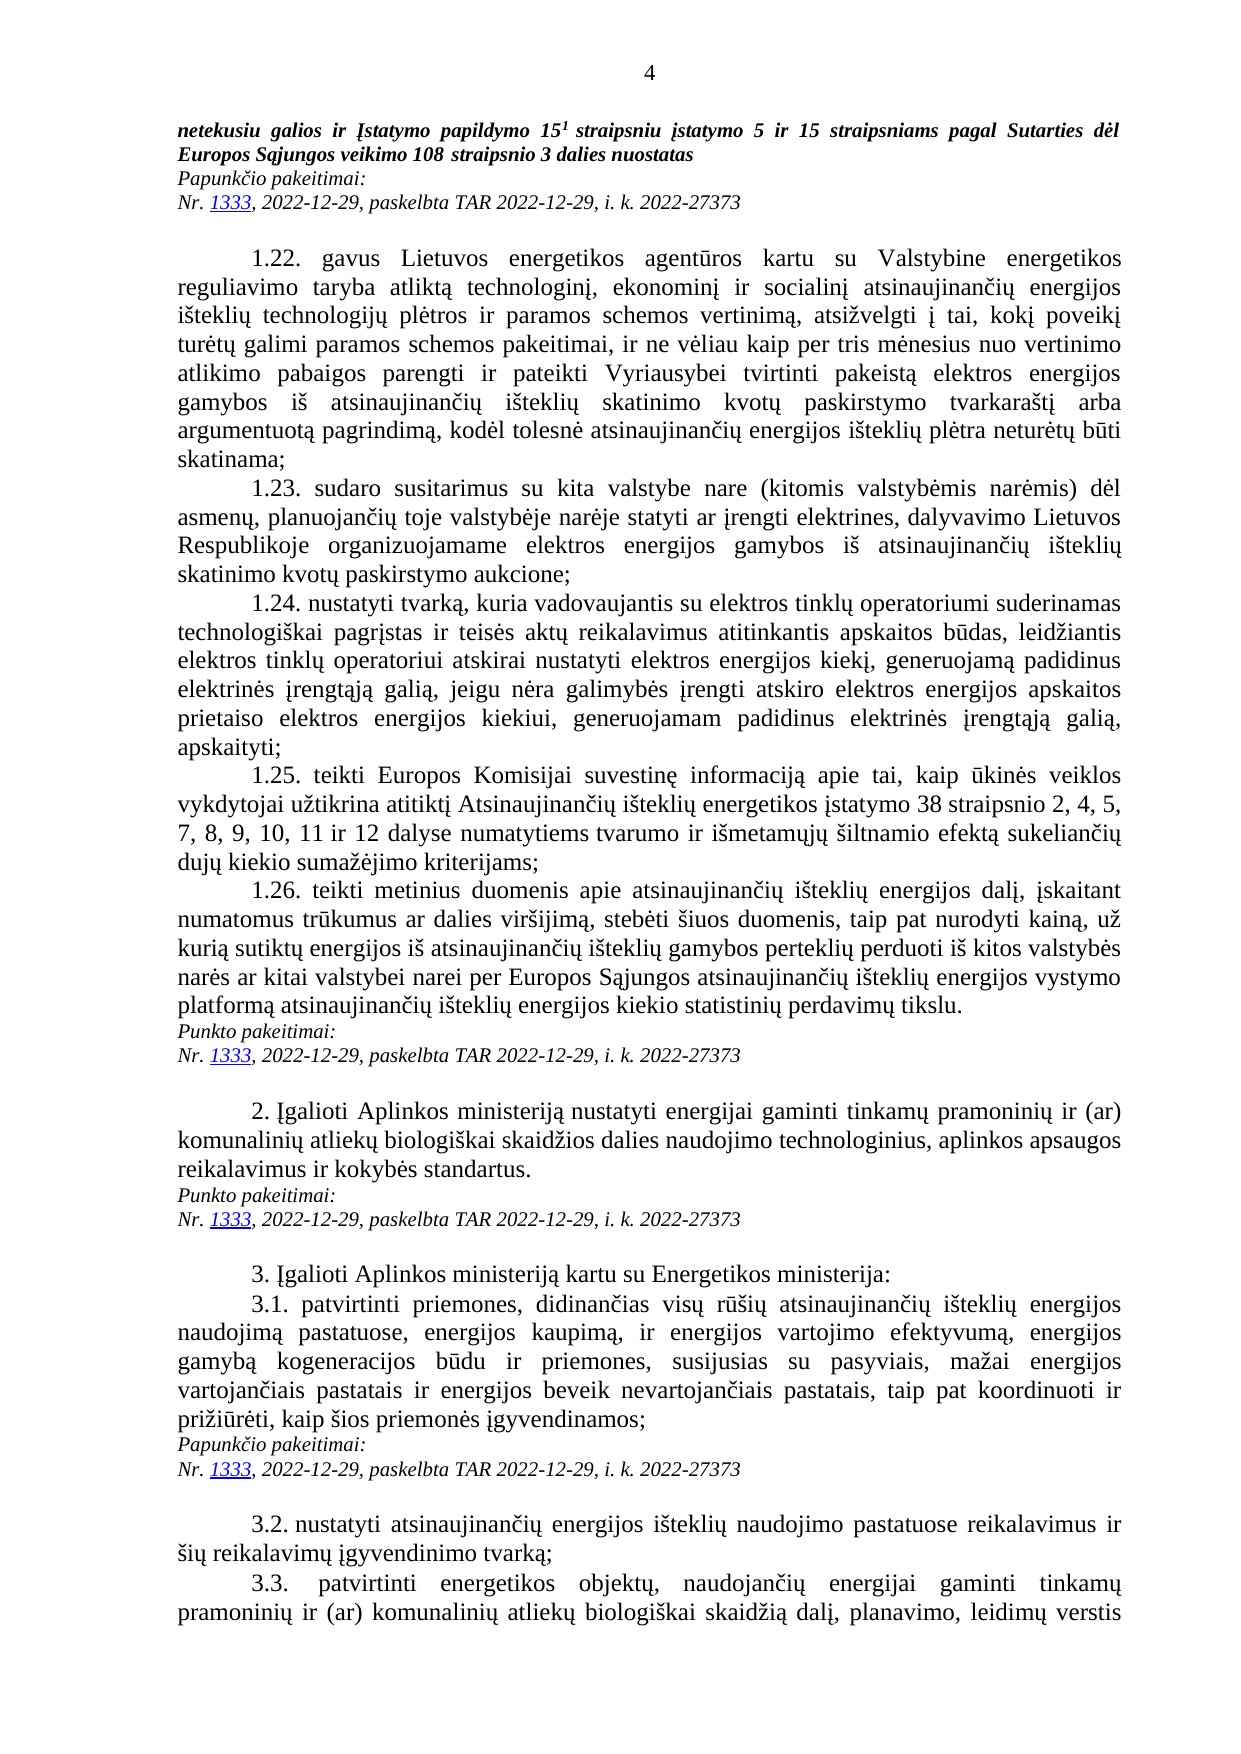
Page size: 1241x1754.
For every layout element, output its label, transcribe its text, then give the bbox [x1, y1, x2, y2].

text 3.2. nustatyti atsinaujinančių energijos išteklių naudojimo pastatuose reikalavimus ir šių reikalavimų įgyvendinimo tvarką; [177, 1509, 1122, 1567]
text Nr. 1333, 2022-12-29, paskelbta TAR 2022-12-29, i. k. 2022-27373 [177, 190, 1122, 214]
text netekusiu galios ir Įstatymo papildymo 151 straipsniu įstatymo 5 ir 15 straipsniams pagal Sutarties dėl Europos Sąjungos veikimo 108 straipsnio 3 dalies nuostatas [177, 118, 1122, 166]
text Punkto pakeitimai: [177, 1182, 1122, 1207]
text 3. Įgalioti Aplinkos ministeriją kartu su Energetikos ministerija: [177, 1259, 1122, 1288]
text 3.1. patvirtinti priemones, didinančias visų rūšių atsinaujinančių išteklių energijos naudojimą pastatuose, energijos kaupimą, ir energijos vartojimo efektyvumą, energijos gamybą kogeneracijos būdu ir priemones, susijusias su pasyviais, mažai energijos vartojančiais pastatais ir energijos beveik nevartojančiais pastatais, taip pat koordinuoti ir prižiūrėti, kaip šios priemonės įgyvendinamos; [177, 1289, 1122, 1432]
text 1.22. gavus Lietuvos energetikos agentūros kartu su Valstybine energetikos reguliavimo taryba atliktą technologinį, ekonominį ir socialinį atsinaujinančių energijos išteklių technologijų plėtros ir paramos schemos vertinimą, atsižvelgti į tai, kokį poveikį turėtų galimi paramos schemos pakeitimai, ir ne vėliau kaip per tris mėnesius nuo vertinimo atlikimo pabaigos parengti ir pateikti Vyriausybei tvirtinti pakeistą elektros energijos gamybos iš atsinaujinančių išteklių skatinimo kvotų paskirstymo tvarkaraštį arba argumentuotą pagrindimą, kodėl tolesnė atsinaujinančių energijos išteklių plėtra neturėtų būti skatinama; [177, 243, 1122, 473]
text Nr. 1333, 2022-12-29, paskelbta TAR 2022-12-29, i. k. 2022-27373 [177, 1456, 1122, 1481]
text Punkto pakeitimai: [177, 1019, 1122, 1043]
text Nr. 1333, 2022-12-29, paskelbta TAR 2022-12-29, i. k. 2022-27373 [177, 1043, 1122, 1067]
text Papunkčio pakeitimai: [177, 166, 1122, 190]
text 1.24. nustatyti tvarką, kuria vadovaujantis su elektros tinklų operatoriumi suderinamas technologiškai pagrįstas ir teisės aktų reikalavimus atitinkantis apskaitos būdas, leidžiantis elektros tinklų operatoriui atskirai nustatyti elektros energijos kiekį, generuojamą padidinus elektrinės įrengtąją galią, jeigu nėra galimybės įrengti atskiro elektros energijos apskaitos prietaiso elektros energijos kiekiui, generuojamam padidinus elektrinės įrengtąją galią, apskaityti; [177, 588, 1122, 761]
text 2. Įgalioti Aplinkos ministeriją nustatyti energijai gaminti tinkamų pramoninių ir (ar) komunalinių atliekų biologiškai skaidžios dalies naudojimo technologinius, aplinkos apsaugos reikalavimus ir kokybės standartus. [177, 1096, 1122, 1182]
text Papunkčio pakeitimai: [177, 1432, 1122, 1456]
text 1.25. teikti Europos Komisijai suvestinę informaciją apie tai, kaip ūkinės veiklos vykdytojai užtikrina atitiktį Atsinaujinančių išteklių energetikos įstatymo 38 straipsnio 2, 4, 5, 7, 8, 9, 10, 11 ir 12 dalyse numatytiems tvarumo ir išmetamųjų šiltnamio efektą sukeliančių dujų kiekio sumažėjimo kriterijams; [177, 761, 1122, 876]
text 1.26. teikti metinius duomenis apie atsinaujinančių išteklių energijos dalį, įskaitant numatomus trūkumus ar dalies viršijimą, stebėti šiuos duomenis, taip pat nurodyti kainą, už kurią sutiktų energijos iš atsinaujinančių išteklių gamybos perteklių perduoti iš kitos valstybės narės ar kitai valstybei narei per Europos Sąjungos atsinaujinančių išteklių energijos vystymo platformą atsinaujinančių išteklių energijos kiekio statistinių perdavimų tikslu. [177, 876, 1122, 1019]
text 1.23. sudaro susitarimus su kita valstybe nare (kitomis valstybėmis narėmis) dėl asmenų, planuojančių toje valstybėje narėje statyti ar įrengti elektrines, dalyvavimo Lietuvos Respublikoje organizuojamame elektros energijos gamybos iš atsinaujinančių išteklių skatinimo kvotų paskirstymo aukcione; [177, 473, 1122, 588]
text 3.3. patvirtinti energetikos objektų, naudojančių energijai gaminti tinkamų pramoninių ir (ar) komunalinių atliekų biologiškai skaidžią dalį, planavimo, leidimų verstis [177, 1568, 1122, 1626]
text Nr. 1333, 2022-12-29, paskelbta TAR 2022-12-29, i. k. 2022-27373 [177, 1207, 1122, 1231]
